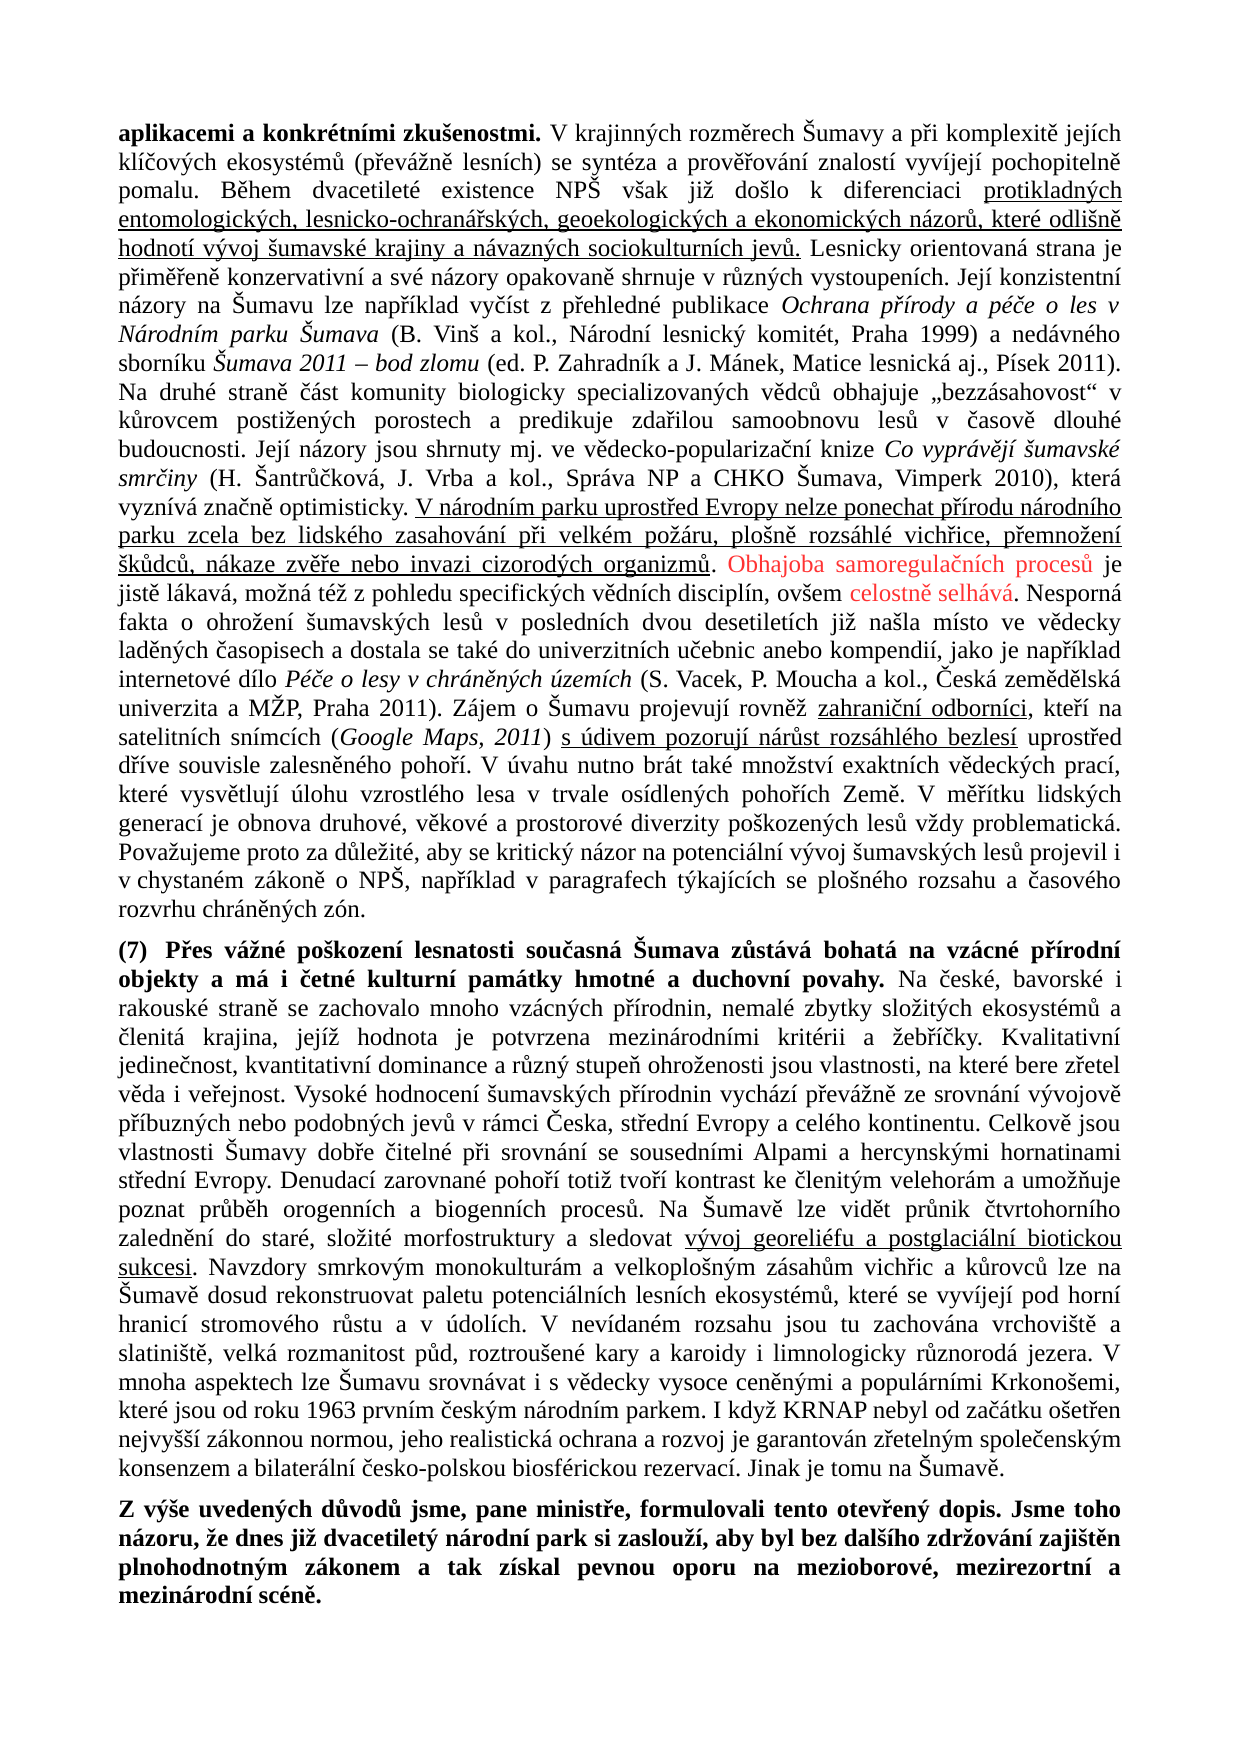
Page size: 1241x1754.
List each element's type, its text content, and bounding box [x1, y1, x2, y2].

text Z výše uvedených důvodů jsme, pane ministře, formulovali tento otevřený dopis. Jsme toho názoru, že dnes již dvacetiletý národní park si zaslouží, aby byl bez dalšího zdržování zajištěn plnohodnotným zákonem a tak získal pevnou oporu na mezioborové, mezirezortní a mezinárodní scéně. [118, 1494, 1122, 1609]
text aplikacemi a konkrétními zkušenostmi. V krajinných rozměrech Šumavy a při komplexitě jejích klíčových ekosystémů (převážně lesních) se syntéza a prověřování znalostí vyvíjejí pochopitelně pomalu. Během dvacetileté existence NPŠ však již došlo k diferenciaci protikladných entomologických, lesnicko-ochranářských, geoekologických a ekonomických názorů, které odlišně [118, 118, 1122, 229]
text hodnotí vývoj šumavské krajiny a návazných sociokulturních jevů. Lesnicky orientovaná strana je přiměřeně konzervativní a své názory opakovaně shrnuje v různých vystoupeních. Její konzistentní názory na Šumavu lze například vyčíst z přehledné publikace Ochrana přírody a péče o les v Národním parku Šumava (B. Vinš a kol., Národní lesnický komitét, Praha 1999) a nedávného sborníku Šumava 2011 – bod zlomu (ed. P. Zahradník a J. Mánek, Matice lesnická aj., Písek 2011). Na druhé straně část komunity biologicky specializovaných vědců obhajuje „bezzásahovost“ v kůrovcem postižených porostech a predikuje zdařilou samoobnovu lesů v časově dlouhé budoucnosti. Její názory jsou shrnuty mj. ve vědecko-popularizační knize Co vyprávějí šumavské smrčiny (H. Šantrůčková, J. Vrba a kol., Správa NP a CHKO Šumava, Vimperk 2010), která vyznívá značně optimisticky. V národním parku uprostřed Evropy nelze ponechat přírodu národního parku zcela bez lidského zasahování při velkém požáru, plošně rozsáhlé vichřice, přemnožení [118, 231, 1122, 546]
text škůdců, nákaze zvěře nebo invazi cizorodých organizmů. Obhajoba samoregulačních procesů je jistě lákavá, možná též z pohledu specifických vědních disciplín, ovšem celostně selhává. Nesporná fakta o ohrožení šumavských lesů v posledních dvou desetiletích již našla místo ve vědecky laděných časopisech a dostala se také do univerzitních učebnic anebo kompendií, jako je například internetové dílo Péče o lesy v chráněných územích (S. Vacek, P. Moucha a kol., Česká zemědělská univerzita a MŽP, Praha 2011). Zájem o Šumavu projevují rovněž zahraniční odborníci, kteří na satelitních snímcích (Google Maps, 2011) s údivem pozorují nárůst rozsáhlého bezlesí uprostřed dříve souvisle zalesněného pohoří. V úvahu nutno brát také množství exaktních vědeckých prací, které vysvětlují úlohu vzrostlého lesa v trvale osídlených pohořích Země. V měřítku lidských generací je obnova druhové, věkové a prostorové diverzity poškozených lesů vždy problematická. Považujeme proto za důležité, aby se kritický názor na potenciální vývoj šumavských lesů projevil i v chystaném zákoně o NPŠ, například v paragrafech týkajících se plošného rozsahu a časového rozvrhu chráněných zón. [118, 547, 1122, 923]
text (7) Přes vážné poškození lesnatosti současná Šumava zůstává bohatá na vzácné přírodní objekty a má i četné kulturní památky hmotné a duchovní povahy. Na české, bavorské i rakouské straně se zachovalo mnoho vzácných přírodnin, nemalé zbytky složitých ekosystémů a členitá krajina, jejíž hodnota je potvrzena mezinárodními kritérii a žebříčky. Kvalitativní jedinečnost, kvantitativní dominance a různý stupeň ohroženosti jsou vlastnosti, na které bere zřetel věda i veřejnost. Vysoké hodnocení šumavských přírodnin vychází převážně ze srovnání vývojově příbuzných nebo podobných jevů v rámci Česka, střední Evropy a celého kontinentu. Celkově jsou vlastnosti Šumavy dobře čitelné při srovnání se sousedními Alpami a hercynskými hornatinami střední Evropy. Denudací zarovnané pohoří totiž tvoří kontrast ke členitým velehorám a umožňuje poznat průběh orogenních a biogenních procesů. Na Šumavě lze vidět průnik čtvrtohorního zalednění do staré, složité morfostruktury a sledovat vývoj georeliéfu a postglaciální biotickou sukcesi. Navzdory smrkovým monokulturám a velkoplošným zásahům vichřic a kůrovců lze na Šumavě dosud rekonstruovat paletu potenciálních lesních ekosystémů, které se vyvíjejí pod horní hranicí stromového růstu a v údolích. V nevídaném rozsahu jsou tu zachována vrchoviště a slatiniště, velká rozmanitost půd, roztroušené kary a karoidy i limnologicky různorodá jezera. V mnoha aspektech lze Šumavu srovnávat i s vědecky vysoce ceněnými a populárními Krkonošemi, které jsou od roku 1963 prvním českým národním parkem. I když KRNAP nebyl od začátku ošetřen nejvyšší zákonnou normou, jeho realistická ochrana a rozvoj je garantován zřetelným společenským konsenzem a bilaterální česko-polskou biosférickou rezervací. Jinak je tomu na Šumavě. [118, 936, 1122, 1482]
